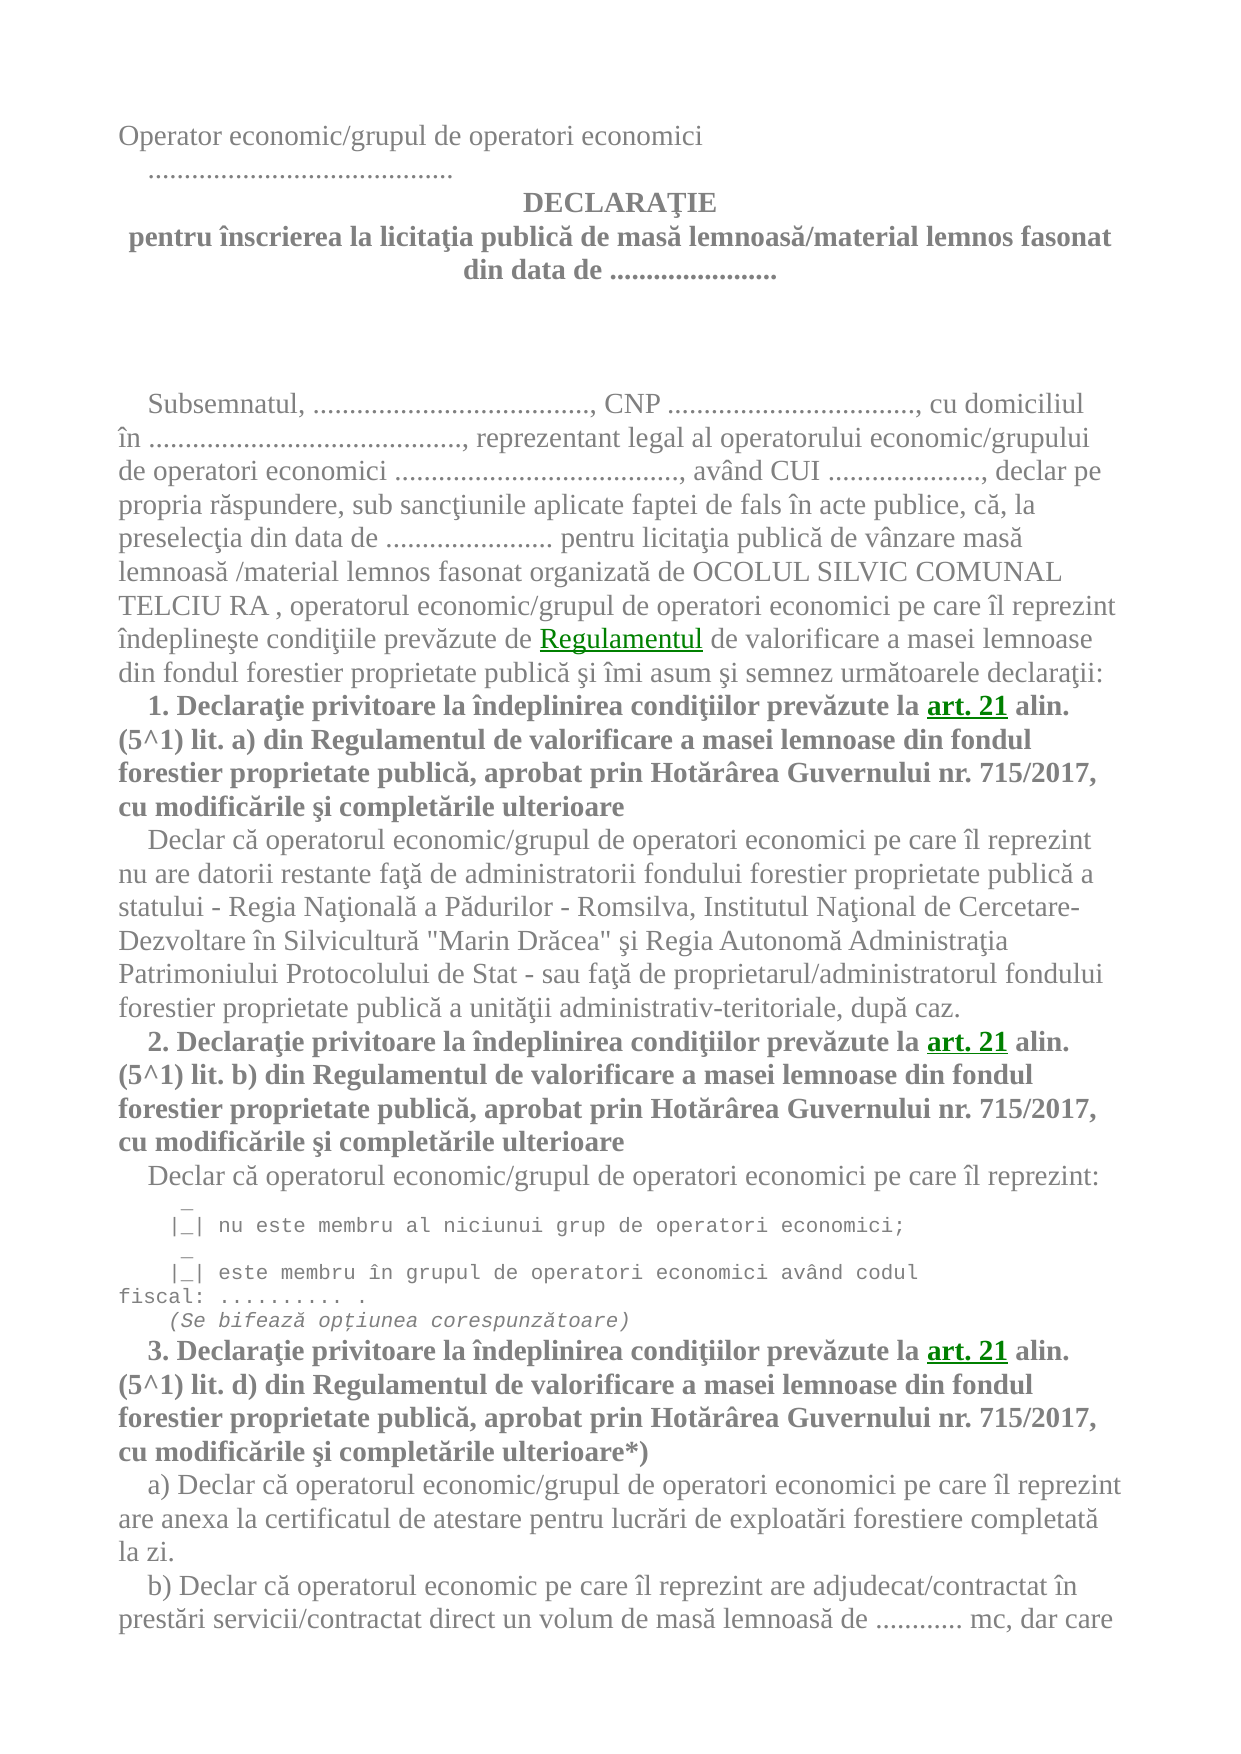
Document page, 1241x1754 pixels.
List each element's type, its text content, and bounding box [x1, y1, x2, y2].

text DECLARAŢIE [118, 185, 1122, 219]
text _ [118, 1239, 1122, 1262]
text 3. Declaraţie privitoare la îndeplinirea condiţiilor prevăzute la art. 21 alin. (5^1) lit. d) din Regulamentul de valorificare a masei lemnoase din fondul forestier proprietate publică, aprobat prin Hotărârea Guvernului nr. 715/2017, cu modificările şi completările ulterioare*) [118, 1333, 1122, 1467]
text _ [118, 1191, 1122, 1215]
text |_| este membru în grupul de operatori economici având codul fiscal: .......... . [118, 1262, 1122, 1310]
text 1. Declaraţie privitoare la îndeplinirea condiţiilor prevăzute la art. 21 alin. (5^1) lit. a) din Regulamentul de valorificare a masei lemnoase din fondul forestier proprietate publică, aprobat prin Hotărârea Guvernului nr. 715/2017, cu modificările şi completările ulterioare [118, 688, 1122, 822]
text Declar că operatorul economic/grupul de operatori economici pe care îl reprezint: [118, 1158, 1122, 1191]
text |_| nu este membru al niciunui grup de operatori economici; [118, 1215, 1122, 1239]
text .......................................... [118, 152, 1122, 185]
text Declar că operatorul economic/grupul de operatori economici pe care îl reprezint nu are datorii restante faţă de administratorii fondului forestier proprietate publică a statului - Regia Naţională a Pădurilor - Romsilva, Institutul Naţional de Cercetare-Dezvoltare în Silvicultură "Marin Drăcea" şi Regia Autonomă Administraţia Patrimoniului Protocolului de Stat - sau faţă de proprietarul/administratorul fondului forestier proprietate publică a unităţii administrativ-teritoriale, după caz. [118, 822, 1122, 1024]
text Subsemnatul, ......................................, CNP .................................., cu domiciliul în ..........................................., reprezentant legal al operatorului economic/grupului de operatori economici ......................................., având CUI ....................., declar pe propria răspundere, sub sancţiunile aplicate faptei de fals în acte publice, că, la preselecţia din data de ....................... pentru licitaţia publică de vânzare masă lemnoasă /material lemnos fasonat organizată de OCOLUL SILVIC COMUNAL TELCIU RA , operatorul economic/grupul de operatori economici pe care îl reprezint îndeplineşte condiţiile prevăzute de Regulamentul de valorificare a masei lemnoase din fondul forestier proprietate publică şi îmi asum şi semnez următoarele declaraţii: [118, 386, 1122, 688]
text 2. Declaraţie privitoare la îndeplinirea condiţiilor prevăzute la art. 21 alin. (5^1) lit. b) din Regulamentul de valorificare a masei lemnoase din fondul forestier proprietate publică, aprobat prin Hotărârea Guvernului nr. 715/2017, cu modificările şi completările ulterioare [118, 1024, 1122, 1158]
text (Se bifează opţiunea corespunzătoare) [118, 1310, 1122, 1333]
text a) Declar că operatorul economic/grupul de operatori economici pe care îl reprezint are anexa la certificatul de atestare pentru lucrări de exploatări forestiere completată la zi. [118, 1467, 1122, 1568]
text pentru înscrierea la licitaţia publică de masă lemnoasă/material lemnos fasonat din data de ....................... [118, 219, 1122, 286]
text b) Declar că operatorul economic pe care îl reprezint are adjudecat/contractat în prestări servicii/contractat direct un volum de masă lemnoasă de ............ mc, dar care [118, 1568, 1122, 1635]
text Operator economic/grupul de operatori economici [118, 118, 1122, 152]
